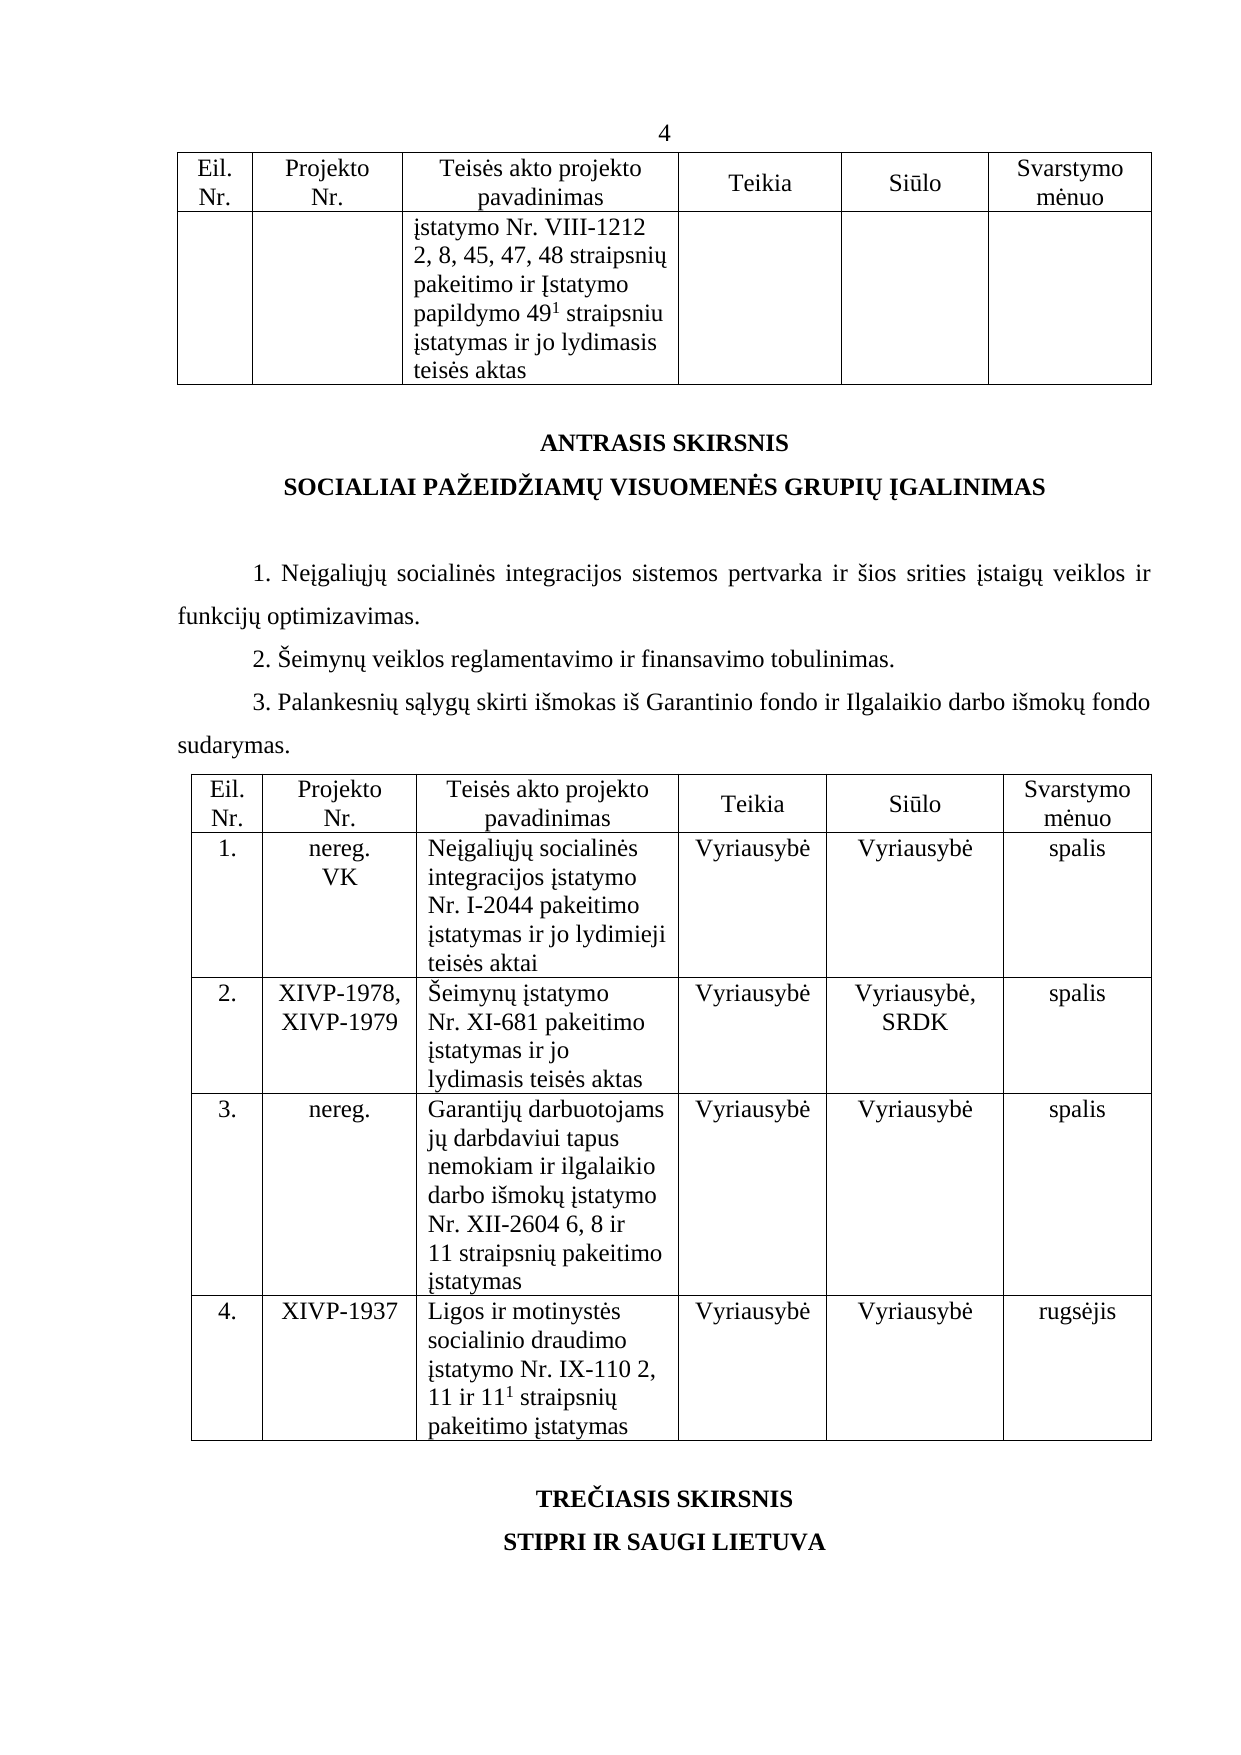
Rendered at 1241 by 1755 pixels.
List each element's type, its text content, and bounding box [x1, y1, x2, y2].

text ANTRASIS SKIRSNIS [177, 428, 1152, 457]
table_cell [842, 212, 988, 384]
table_header Projekto Nr. [253, 153, 402, 211]
text 3. Palankesnių sąlygų skirti išmokas iš Garantinio fondo ir Ilgalaikio darbo išmokų fondo sudarymas. [177, 687, 1152, 759]
table_cell spalis [1004, 833, 1151, 977]
table_cell Vyriausybė, SRDK [827, 978, 1003, 1093]
table_cell 1. [192, 833, 262, 977]
table_cell 2. [192, 978, 262, 1093]
table_header Teisės akto projekto pavadinimas [403, 153, 678, 211]
table_header Teikia [679, 775, 826, 832]
text STIPRI IR SAUGI LIETUVA [177, 1527, 1152, 1556]
table_header Siūlo [827, 775, 1003, 832]
table_cell Neįgaliųjų socialinės integracijos įstatymo Nr. I-2044 pakeitimo įstatymas ir jo lydimieji teisės aktai [417, 833, 678, 977]
table_cell [989, 212, 1151, 384]
table_cell nereg. [263, 1094, 416, 1295]
table_cell [178, 212, 252, 384]
table_cell Vyriausybė [679, 1094, 826, 1295]
table_cell [253, 212, 402, 384]
table_header Teikia [679, 153, 841, 211]
table_cell Ligos ir motinystės socialinio draudimo įstatymo Nr. IX-110 2, 11 ir 111 straipsnių pakeitimo įstatymas [417, 1296, 678, 1440]
table_cell 4. [192, 1296, 262, 1440]
table_header Projekto Nr. [263, 775, 416, 832]
table_header Eil. Nr. [192, 775, 262, 832]
table_cell Garantijų darbuotojams jų darbdaviui tapus nemokiam ir ilgalaikio darbo išmokų įstatymo Nr. XII-2604 6, 8 ir 11 straipsnių pakeitimo įstatymas [417, 1094, 678, 1295]
table_cell spalis [1004, 1094, 1151, 1295]
table_header Svarstymo mėnuo [989, 153, 1151, 211]
table_cell XIVP-1937 [263, 1296, 416, 1440]
text 2. Šeimynų veiklos reglamentavimo ir finansavimo tobulinimas. [177, 644, 1152, 673]
table_header Siūlo [842, 153, 988, 211]
table_cell XIVP-1978, XIVP-1979 [263, 978, 416, 1093]
table_cell [679, 212, 841, 384]
text 1. Neįgaliųjų socialinės integracijos sistemos pertvarka ir šios srities įstaigų veiklos ir funkcijų optimizavimas. [177, 558, 1152, 630]
table_cell Vyriausybė [679, 1296, 826, 1440]
table_cell Vyriausybė [827, 1296, 1003, 1440]
table_cell nereg. VK [263, 833, 416, 977]
table_cell rugsėjis [1004, 1296, 1151, 1440]
table_cell Šeimynų įstatymo Nr. XI-681 pakeitimo įstatymas ir jo lydimasis teisės aktas [417, 978, 678, 1093]
text TREČIASIS SKIRSNIS [177, 1484, 1152, 1513]
text SOCIALIAI PAŽEIDŽIAMŲ VISUOMENĖS GRUPIŲ ĮGALINIMAS [177, 472, 1152, 500]
table_cell spalis [1004, 978, 1151, 1093]
table_cell įstatymo Nr. VIII-1212 2, 8, 45, 47, 48 straipsnių pakeitimo ir Įstatymo papildymo 491 straipsniu įstatymas ir jo lydimasis teisės aktas [403, 212, 678, 384]
table_cell Vyriausybė [827, 833, 1003, 977]
table_cell 3. [192, 1094, 262, 1295]
table_cell Vyriausybė [679, 833, 826, 977]
table_header Teisės akto projekto pavadinimas [417, 775, 678, 832]
table_header Svarstymo mėnuo [1004, 775, 1151, 832]
table_cell Vyriausybė [827, 1094, 1003, 1295]
table_cell Vyriausybė [679, 978, 826, 1093]
table_header Eil. Nr. [178, 153, 252, 211]
